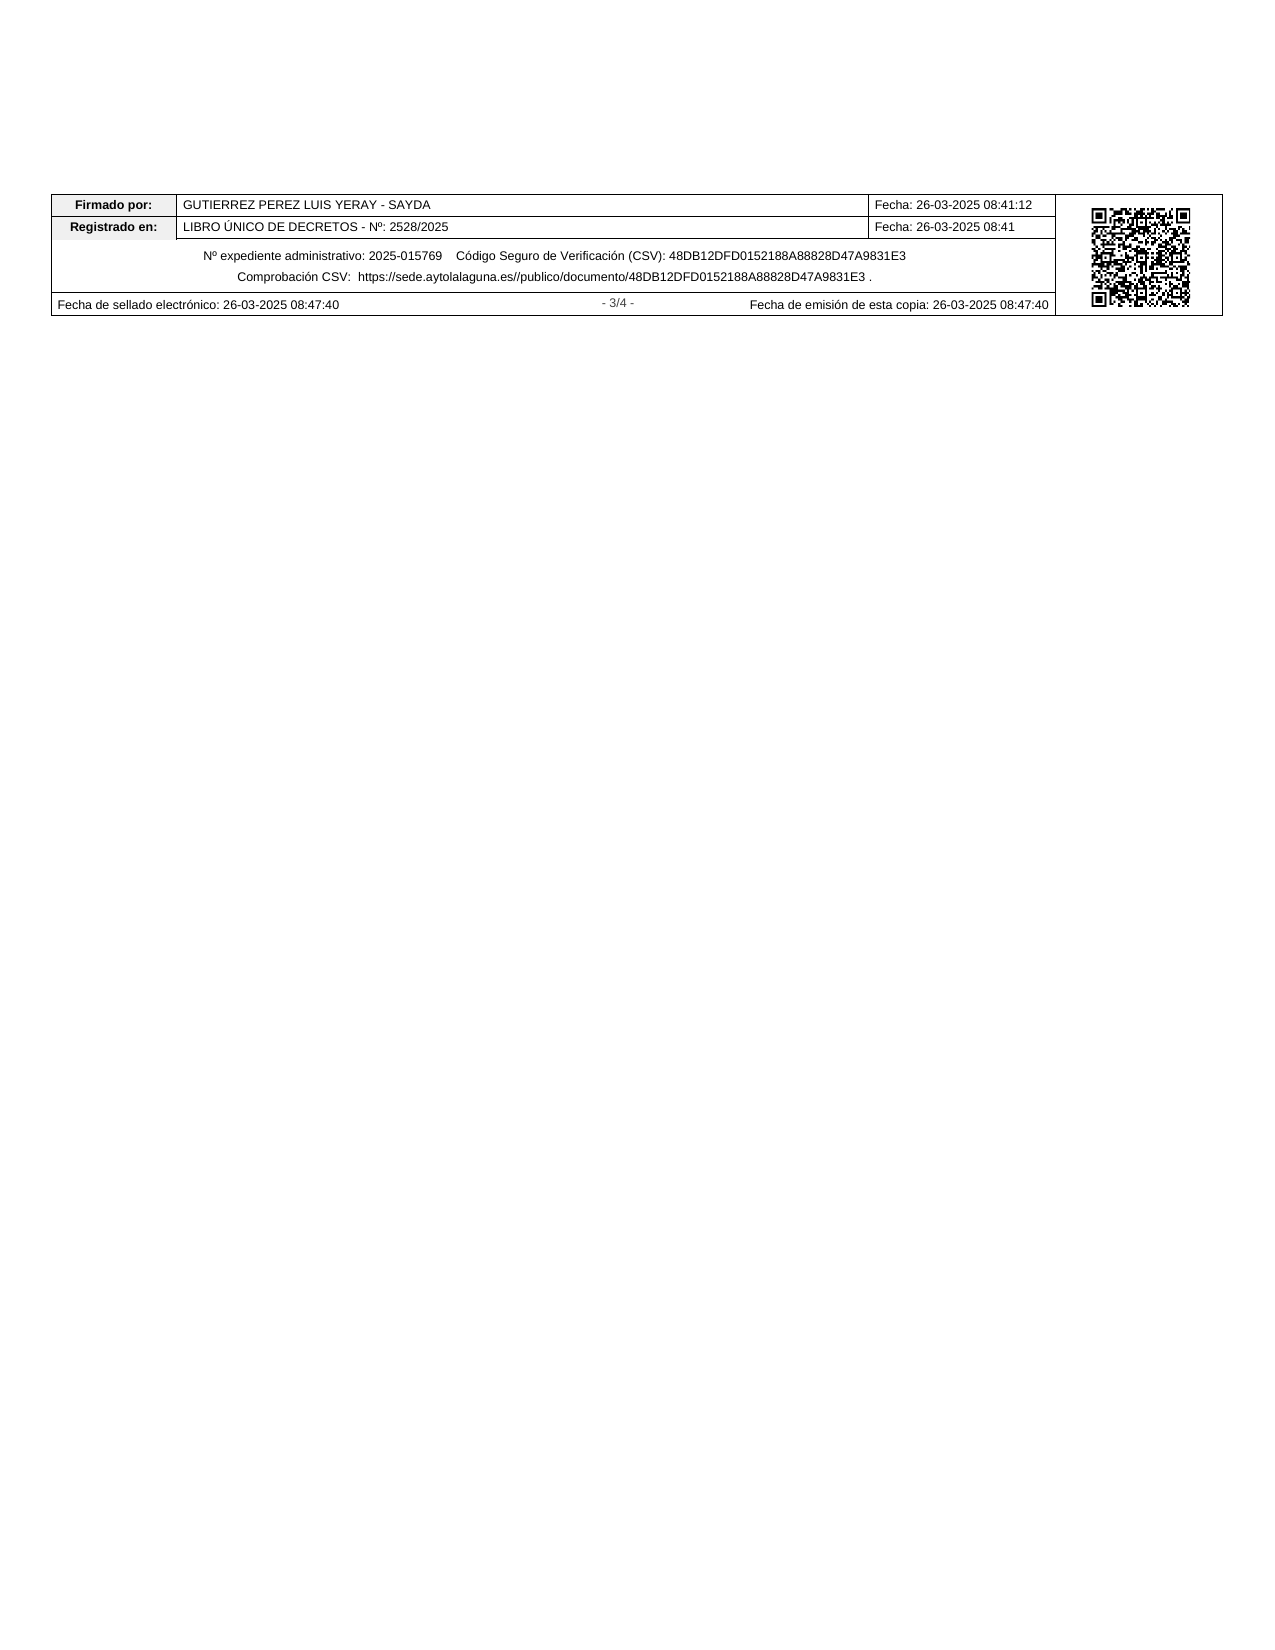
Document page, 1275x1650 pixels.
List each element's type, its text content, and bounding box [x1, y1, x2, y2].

table_header [1056, 195, 1222, 315]
table_cell Registrado en: [52, 217, 176, 238]
table_cell LIBRO ÚNICO DE DECRETOS - Nº: 2528/2025 [177, 217, 868, 238]
table_header GUTIERREZ PEREZ LUIS YERAY - SAYDA [177, 195, 868, 216]
table_header Fecha: 26-03-2025 08:41:12 [869, 195, 1055, 216]
table_header Firmado por: [52, 195, 176, 216]
table_cell Nº expediente administrativo: 2025-015769 Código Seguro de Verificación (CSV): 48DB12DFD0152188A88828D47A9831E3 Comprobación CSV: https://sede.aytolalaguna.es//publico/documento/48DB12DFD0152188A88828D47A9831E3 . [52, 239, 1055, 292]
table_cell Fecha de sellado electrónico: 26-03-2025 08:47:40 - 3/4 - Fecha de emisión de esta copia: 26-03-2025 08:47:40 [52, 293, 1055, 315]
table_cell Fecha: 26-03-2025 08:41 [869, 217, 1055, 238]
